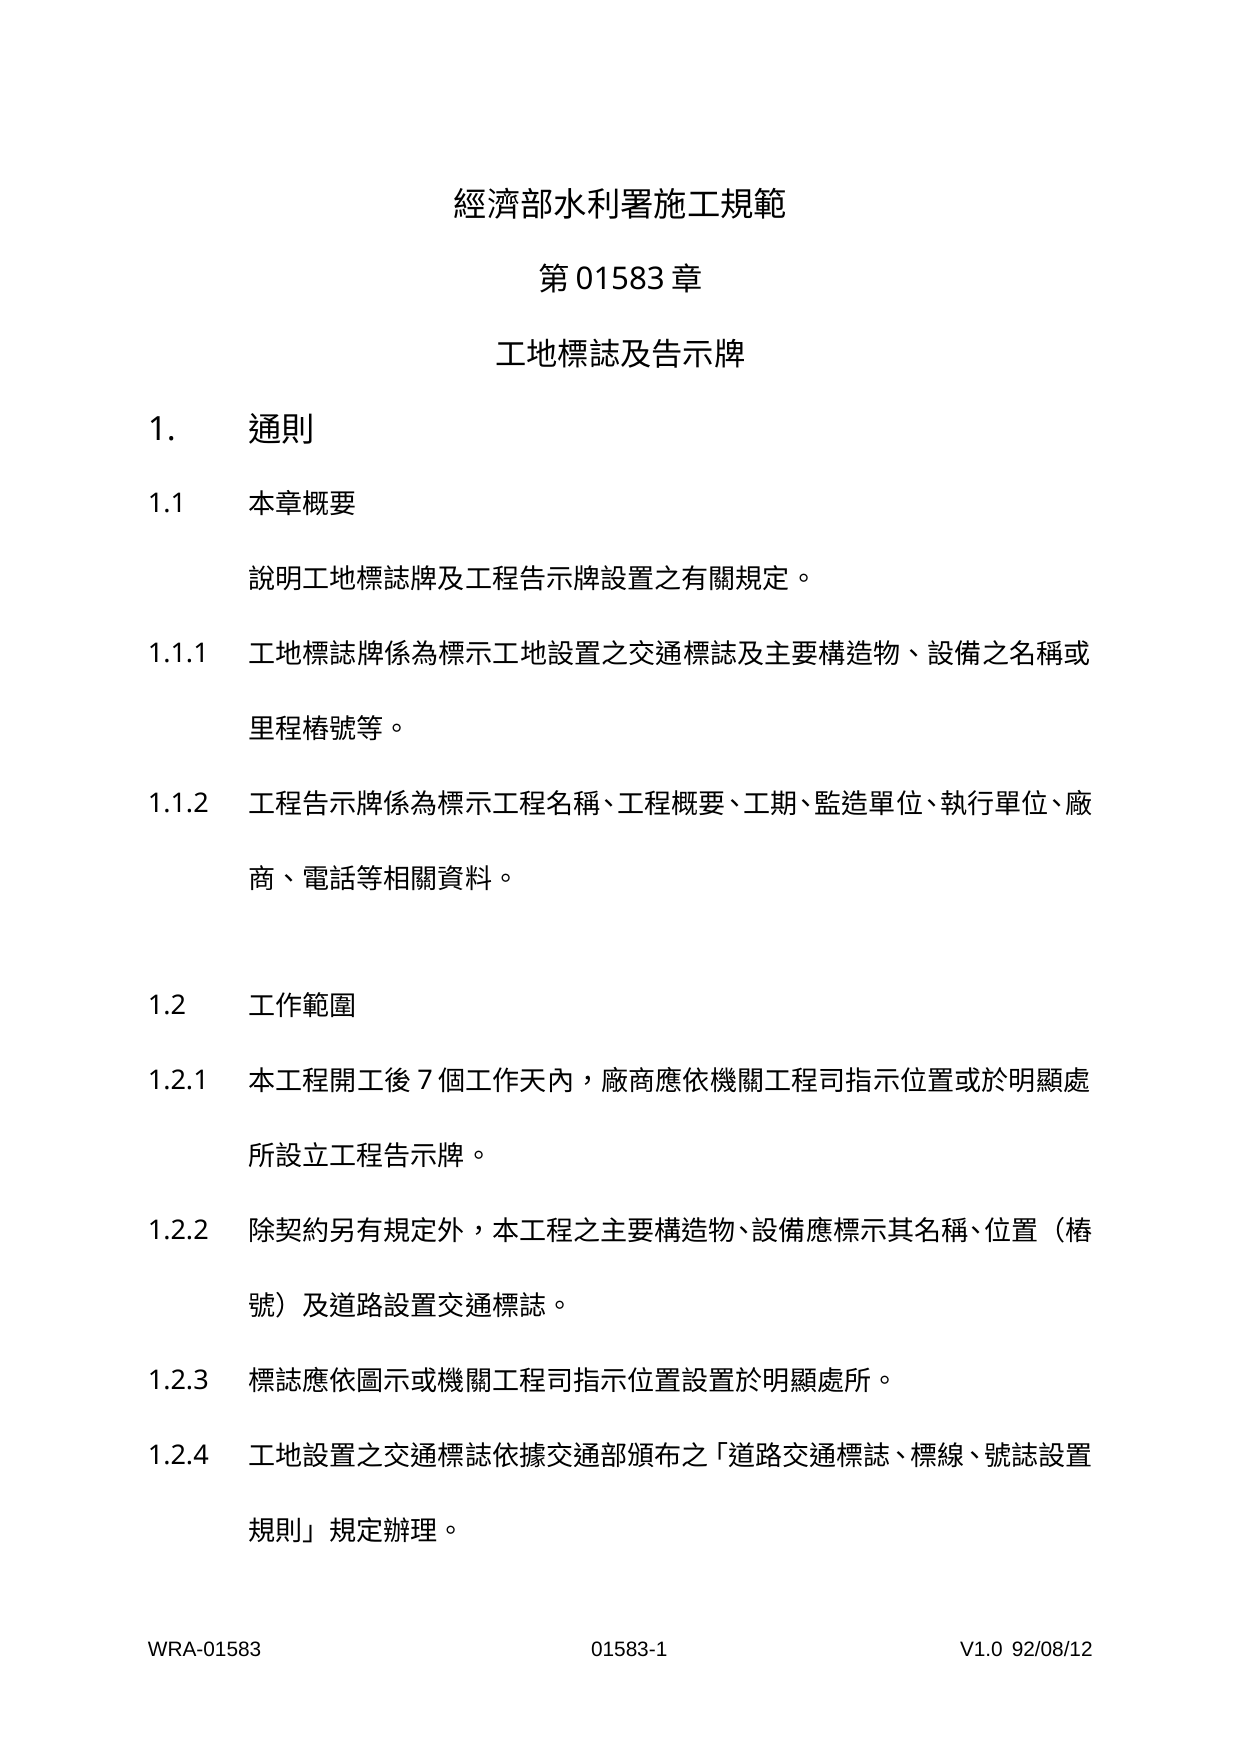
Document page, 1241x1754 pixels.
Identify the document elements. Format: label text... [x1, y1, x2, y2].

text 1.2 工作範圍 [148, 967, 1092, 1042]
text 工地標誌及告示牌 [148, 314, 1092, 389]
text 1.2.3 標誌應依圖示或機關工程司指示位置設置於明顯處所。 [148, 1342, 1092, 1417]
text 1.2.2 除契約另有規定外，本工程之主要構造物、設備應標示其名稱、位置（樁號）及道路設置交通標誌。 [148, 1192, 1092, 1342]
text 1.1 本章概要 [148, 464, 1092, 539]
text 1.1.2 工程告示牌係為標示工程名稱、工程概要、工期、監造單位、執行單位、廠商、電話等相關資料。 [148, 764, 1092, 914]
text 說明工地標誌牌及工程告示牌設置之有關規定。 [248, 539, 1092, 614]
text 1.2.1 本工程開工後7個工作天內，廠商應依機關工程司指示位置或於明顯處所設立工程告示牌。 [148, 1042, 1092, 1192]
text 第01583章 [148, 239, 1092, 314]
text 經濟部水利署施工規範 [148, 164, 1092, 239]
text 1.2.4 工地設置之交通標誌依據交通部頒布之「道路交通標誌、標線、號誌設置規則」規定辦理。 [148, 1417, 1092, 1567]
text 1.1.1 工地標誌牌係為標示工地設置之交通標誌及主要構造物、設備之名稱或里程樁號等。 [148, 614, 1092, 764]
text 1. 通則 [148, 389, 1092, 464]
